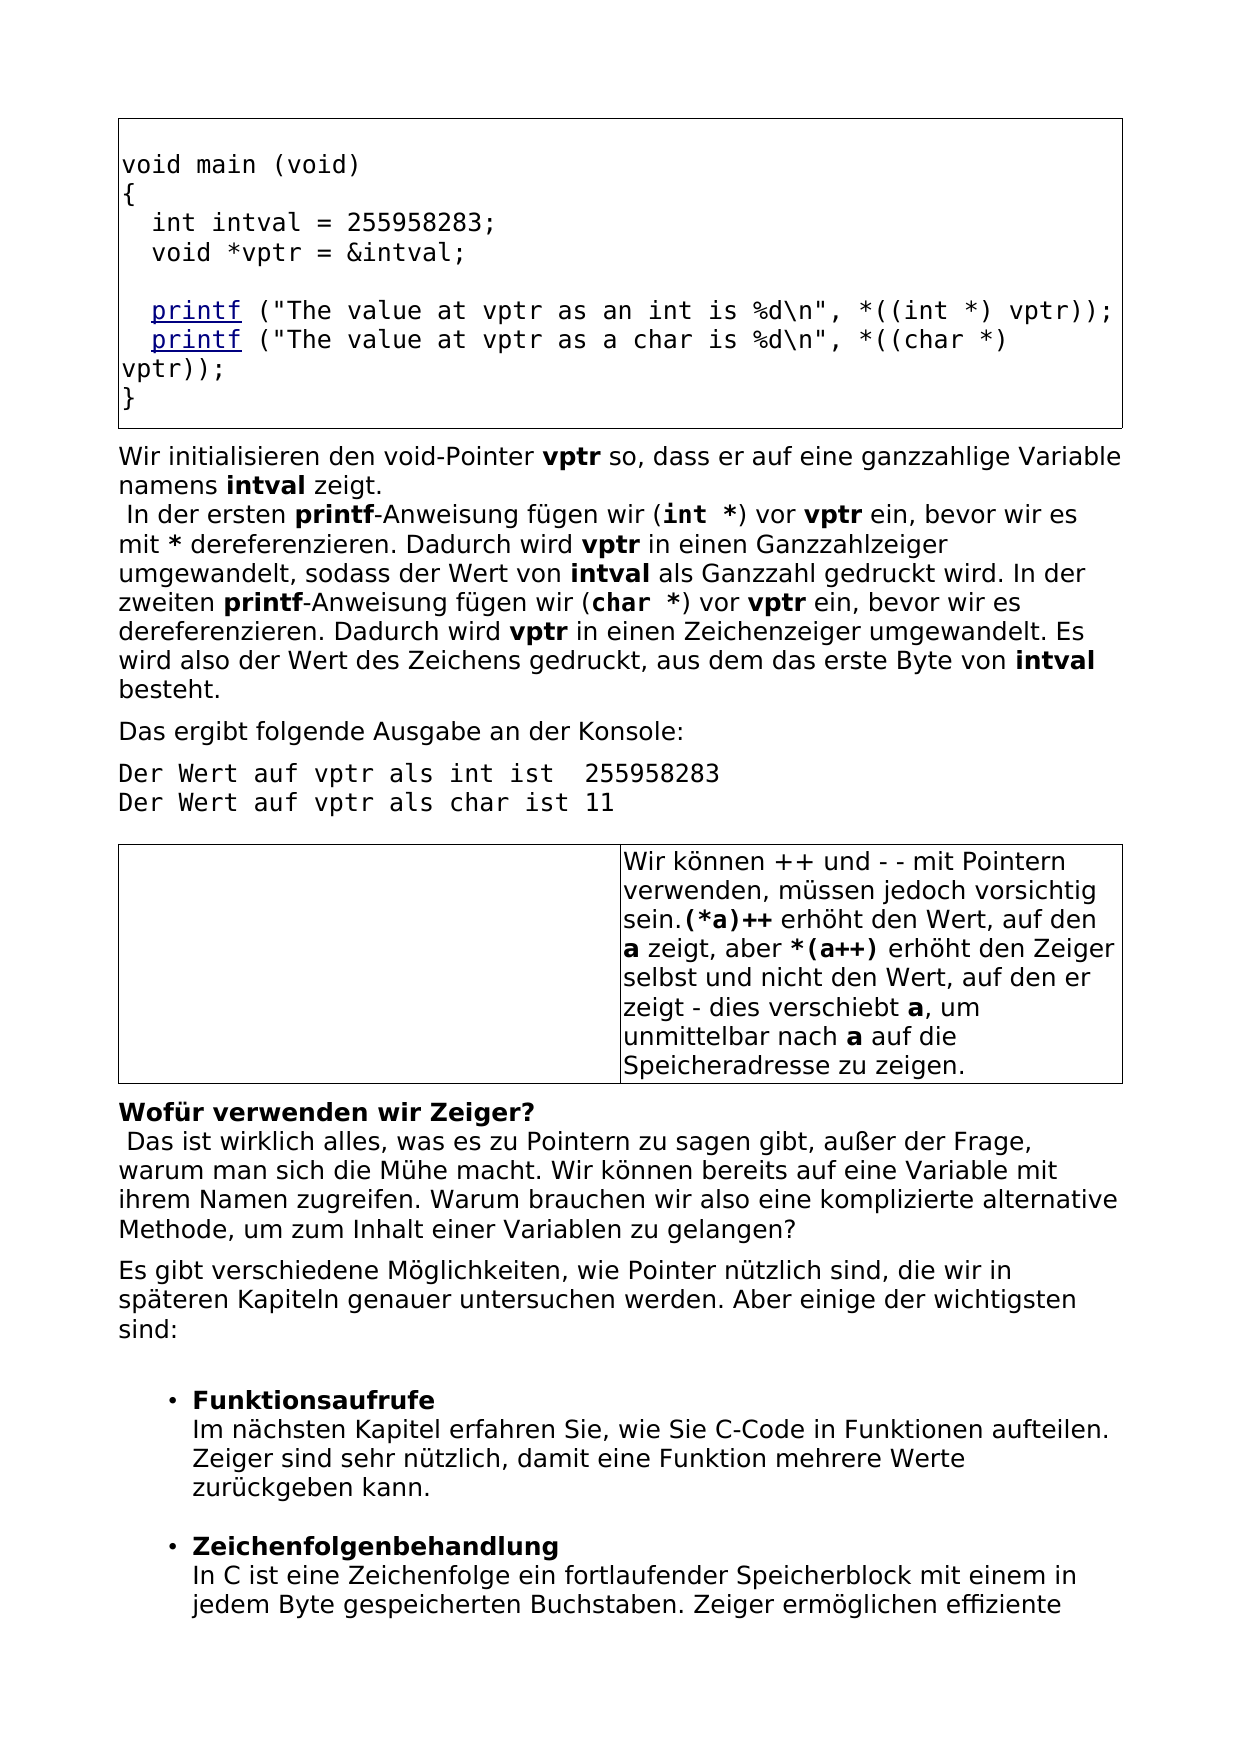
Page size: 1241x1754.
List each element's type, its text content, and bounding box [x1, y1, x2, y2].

text Das ergibt folgende Ausgabe an der Konsole: [118, 717, 1122, 747]
text Der Wert auf vptr als int ist 255958283 Der Wert auf vptr als char ist 11 [118, 759, 1122, 817]
list Funktionsaufrufe Im nächsten Kapitel erfahren Sie, wie Sie C-Code in Funktionen aufteilen. Zeiger sind sehr nützlich, damit eine Funktion mehrere Werte zurückgeben kann. [177, 1386, 1122, 1503]
table_header Wir können ++ und - - mit Pointern verwenden, müssen jedoch vorsichtig sein.(*a)++ erhöht den Wert, auf den a zeigt, aber *(a++) erhöht den Zeiger selbst und nicht den Wert, auf den er zeigt - dies verschiebt a, um unmittelbar nach a auf die Speicheradresse zu zeigen. [621, 845, 1122, 1083]
table_header void main (void) { int intval = 255958283; void *vptr = &intval; printf ("The value at vptr as an int is %d\n", *((int *) vptr)); printf ("The value at vptr as a char is %d\n", *((char *) vptr)); } [119, 119, 1122, 427]
table_header [119, 845, 620, 1083]
list Zeichenfolgenbehandlung In C ist eine Zeichenfolge ein fortlaufender Speicherblock mit einem in jedem Byte gespeicherten Buchstaben. Zeiger ermöglichen effiziente [177, 1532, 1122, 1619]
text Wir initialisieren den void-Pointer vptr so, dass er auf eine ganzzahlige Variable namens intval zeigt. In der ersten printf-Anweisung fügen wir (int *) vor vptr ein, bevor wir es mit * dereferenzieren. Dadurch wird vptr in einen Ganzzahlzeiger umgewandelt, sodass der Wert von intval als Ganzzahl gedruckt wird. In der zweiten printf-Anweisung fügen wir (char *) vor vptr ein, bevor wir es dereferenzieren. Dadurch wird vptr in einen Zeichenzeiger umgewandelt. Es wird also der Wert des Zeichens gedruckt, aus dem das erste Byte von intval besteht. [118, 442, 1122, 705]
text Es gibt verschiedene Möglichkeiten, wie Pointer nützlich sind, die wir in späteren Kapiteln genauer untersuchen werden. Aber einige der wichtigsten sind: [118, 1256, 1122, 1344]
text Wofür verwenden wir Zeiger? Das ist wirklich alles, was es zu Pointern zu sagen gibt, außer der Frage, warum man sich die Mühe macht. Wir können bereits auf eine Variable mit ihrem Namen zugreifen. Warum brauchen wir also eine komplizierte alternative Methode, um zum Inhalt einer Variablen zu gelangen? [118, 1098, 1122, 1244]
